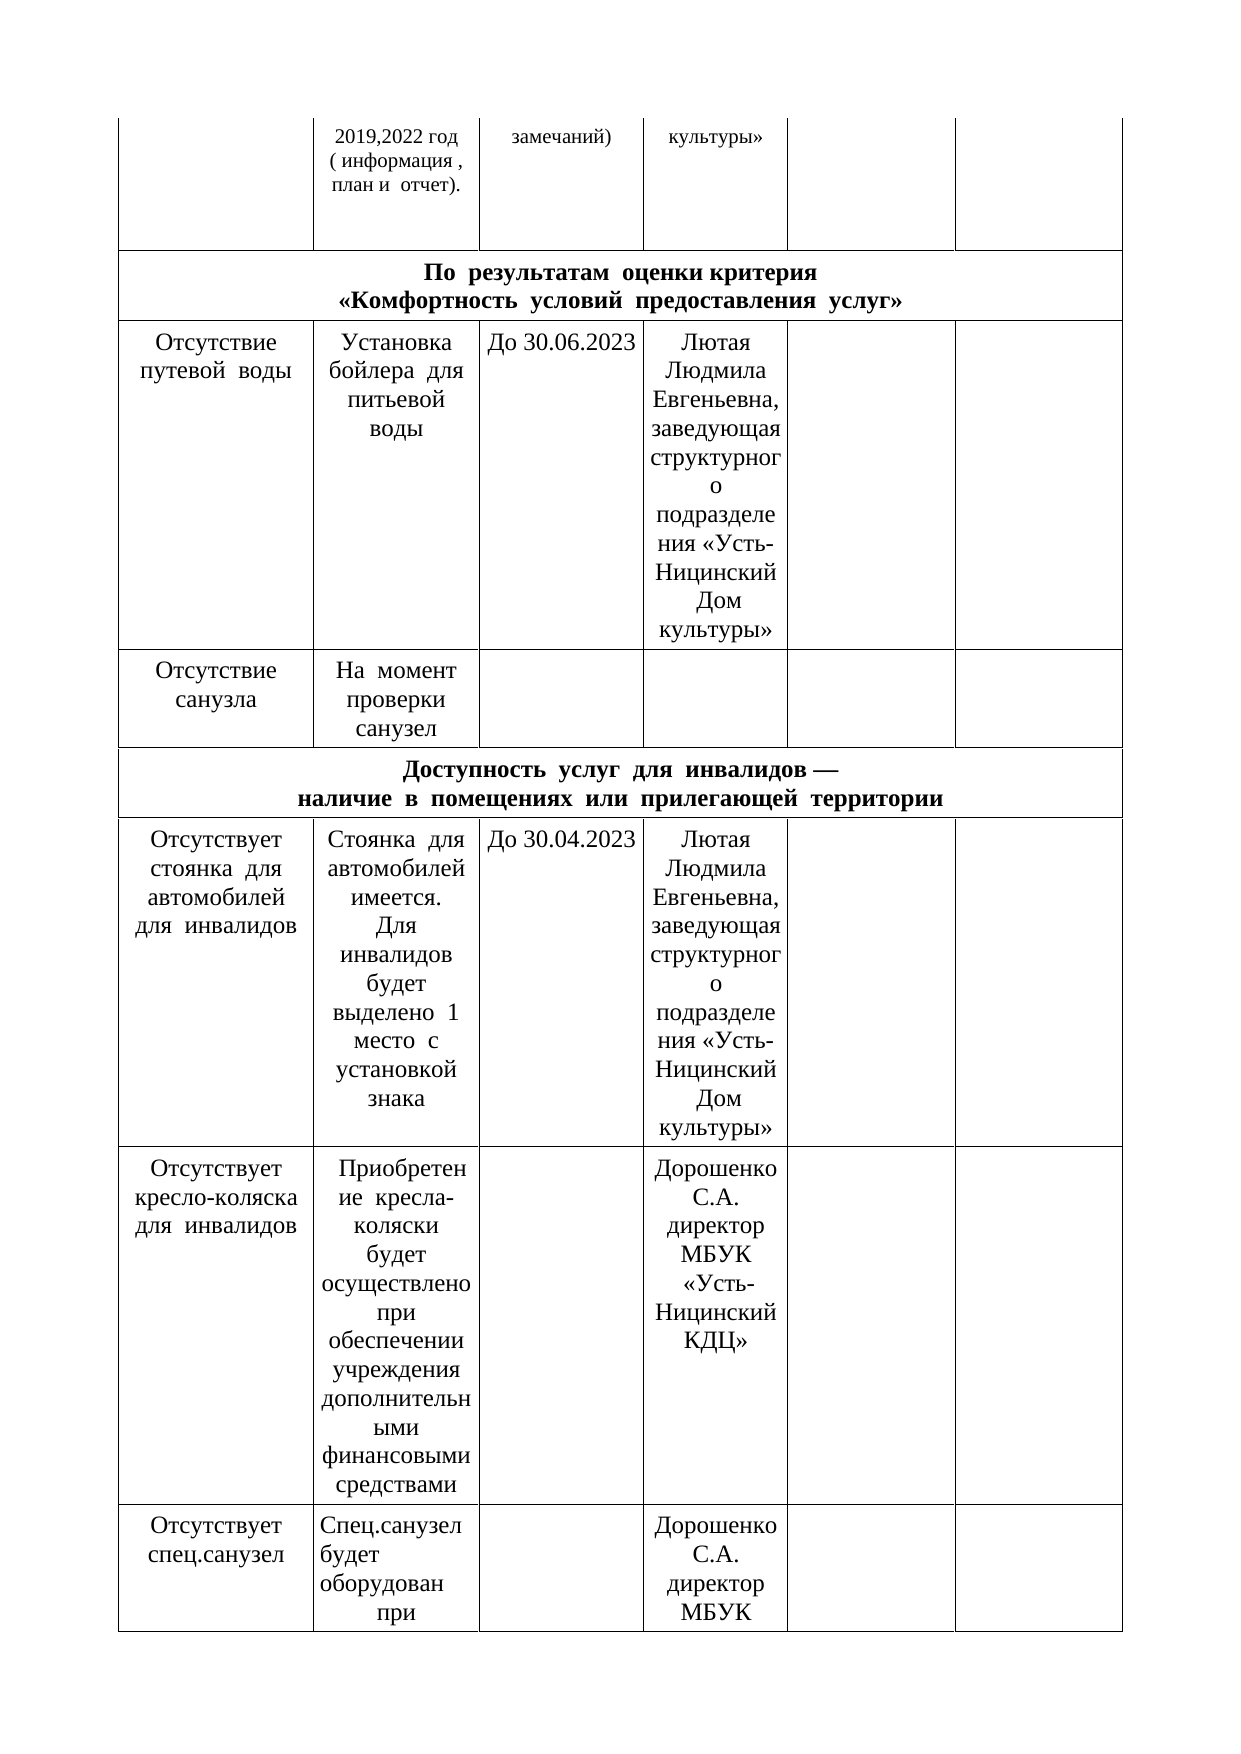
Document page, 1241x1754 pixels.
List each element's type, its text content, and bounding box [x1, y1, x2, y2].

table_cell Стоянка для автомобилей имеется. Для инвалидов будет выделено 1 место с установкой знака [314, 819, 478, 1146]
table_cell Установка бойлера для питьевой воды [314, 321, 478, 649]
table_cell До 30.04.2023 [480, 819, 643, 1146]
table_cell Отсутствие санузла [119, 650, 313, 747]
table_cell [956, 118, 1122, 250]
table_cell [480, 1147, 643, 1504]
table_cell Отсутствует стоянка для автомобилей для инвалидов [119, 819, 313, 1146]
table_cell [788, 321, 954, 649]
table_cell [788, 118, 954, 250]
table_cell Отсутствует кресло-коляска для инвалидов [119, 1147, 313, 1504]
table_cell Дорошенко С.А. директор МБУК «Усть-Ницинский КДЦ» [644, 1147, 787, 1504]
table_cell Лютая Людмила Евгеньевна, заведующая структурного подразделения «Усть-Ницинский Дом культуры» [644, 819, 787, 1146]
table_cell [956, 321, 1122, 649]
table_cell Отсутствует спец.санузел [119, 1505, 313, 1631]
table_cell Приобретение кресла-коляски будет осуществлено при обеспечении учреждения дополнительными финансовыми средствами [314, 1147, 478, 1504]
table_cell На момент проверки санузел [314, 650, 478, 747]
table_cell [788, 1147, 954, 1504]
table_cell [956, 1147, 1122, 1504]
table_cell 2019,2022 год ( информация , план и отчет). [314, 118, 478, 250]
table_cell замечаний) [480, 118, 643, 250]
table_cell культуры» [644, 118, 787, 250]
table_cell [788, 650, 954, 747]
table_cell Отсутствие путевой воды [119, 321, 313, 649]
table_cell [956, 819, 1122, 1146]
table_cell По результатам оценки критерия «Комфортность условий предоставления услуг» [119, 251, 1122, 320]
table_cell Дорошенко С.А. директор МБУК [644, 1505, 787, 1631]
table_cell [119, 118, 313, 250]
table_cell Спец.санузел будет оборудован при [314, 1505, 478, 1631]
table_cell [644, 650, 787, 747]
table_cell Доступность услуг для инвалидов — наличие в помещениях или прилегающей территории [119, 749, 1122, 817]
table_cell [956, 1505, 1122, 1631]
table_cell До 30.06.2023 [480, 321, 643, 649]
table_cell [480, 650, 643, 747]
table_cell [956, 650, 1122, 747]
table_cell [480, 1505, 643, 1631]
table_cell Лютая Людмила Евгеньевна, заведующая структурного подразделения «Усть-Ницинский Дом культуры» [644, 321, 787, 649]
table_cell [788, 819, 954, 1146]
table_cell [788, 1505, 954, 1631]
